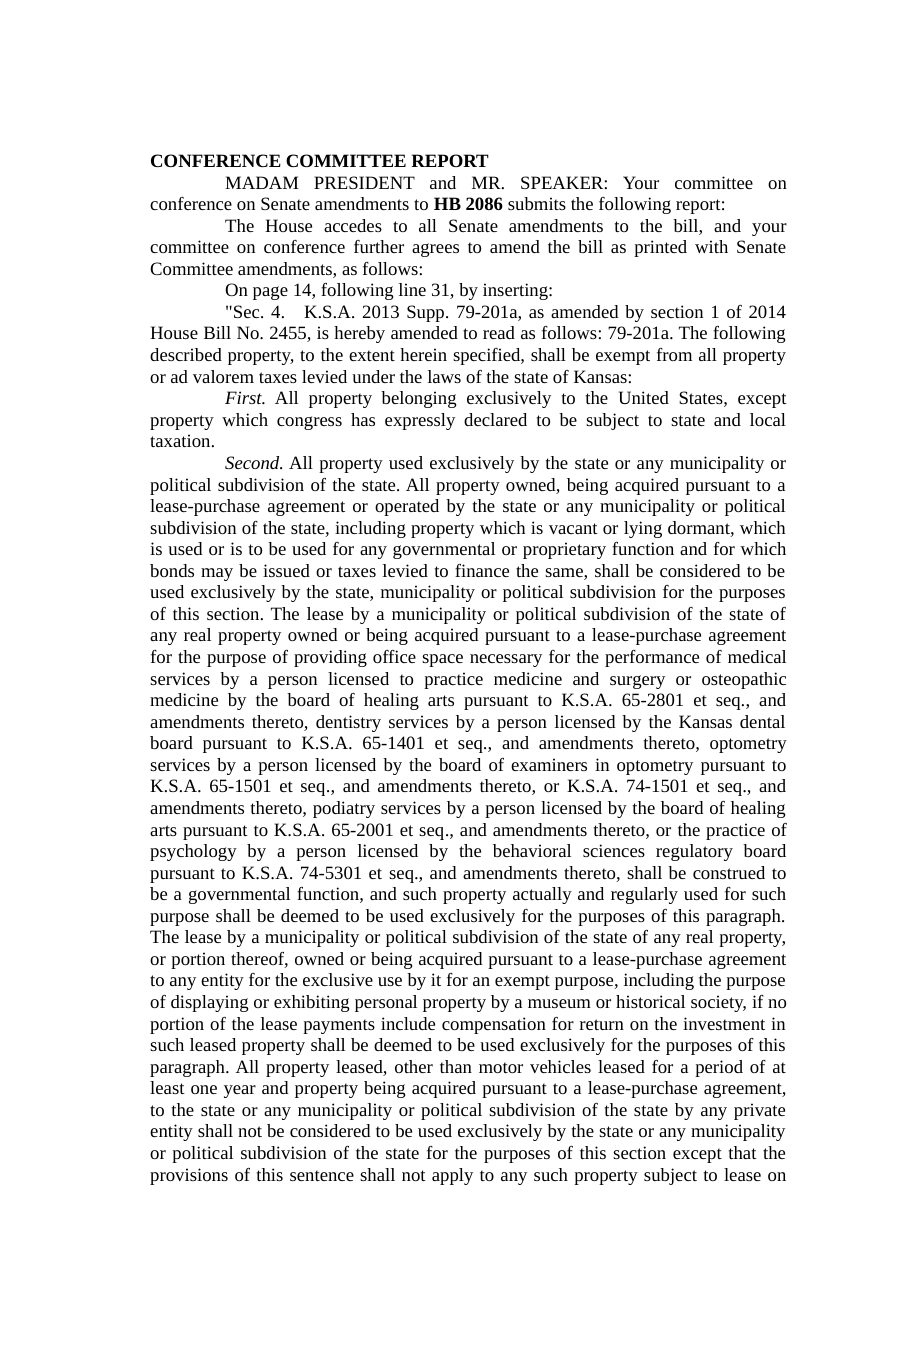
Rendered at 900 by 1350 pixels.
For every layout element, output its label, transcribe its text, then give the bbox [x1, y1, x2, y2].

text MADAM PRESIDENT and MR. SPEAKER: Your committee on conference on Senate amendments to HB 2086 submits the following report: [150, 172, 787, 215]
text The House accedes to all Senate amendments to the bill, and your committee on conference further agrees to amend the bill as printed with Senate Committee amendments, as follows: [150, 215, 787, 279]
text CONFERENCE COMMITTEE REPORT [150, 150, 787, 172]
text First. All property belonging exclusively to the United States, except property which congress has expressly declared to be subject to state and local taxation. [150, 387, 787, 452]
text On page 14, following line 31, by inserting: [150, 279, 787, 301]
text Second. All property used exclusively by the state or any municipality or political subdivision of the state. All property owned, being acquired pursuant to a lease-purchase agreement or operated by the state or any municipality or political subdivision of the state, including property which is vacant or lying dormant, which is used or is to be used for any governmental or proprietary function and for which bonds may be issued or taxes levied to finance the same, shall be considered to be used exclusively by the state, municipality or political subdivision for the purposes of this section. The lease by a municipality or political subdivision of the state of any real property owned or being acquired pursuant to a lease-purchase agreement for the purpose of providing office space necessary for the performance of medical services by a person licensed to practice medicine and surgery or osteopathic medicine by the board of healing arts pursuant to K.S.A. 65-2801 et seq., and amendments thereto, dentistry services by a person licensed by the Kansas dental board pursuant to K.S.A. 65-1401 et seq., and amendments thereto, optometry services by a person licensed by the board of examiners in optometry pursuant to K.S.A. 65-1501 et seq., and amendments thereto, or K.S.A. 74-1501 et seq., and amendments thereto, podiatry services by a person licensed by the board of healing arts pursuant to K.S.A. 65-2001 et seq., and amendments thereto, or the practice of psychology by a person licensed by the behavioral sciences regulatory board pursuant to K.S.A. 74-5301 et seq., and amendments thereto, shall be construed to be a governmental function, and such property actually and regularly used for such purpose shall be deemed to be used exclusively for the purposes of this paragraph. The lease by a municipality or political subdivision of the state of any real property, or portion thereof, owned or being acquired pursuant to a lease-purchase agreement to any entity for the exclusive use by it for an exempt purpose, including the purpose of displaying or exhibiting personal property by a museum or historical society, if no portion of the lease payments include compensation for return on the investment in such leased property shall be deemed to be used exclusively for the purposes of this paragraph. All property leased, other than motor vehicles leased for a period of at least one year and property being acquired pursuant to a lease-purchase agreement, to the state or any municipality or political subdivision of the state by any private entity shall not be considered to be used exclusively by the state or any municipality or political subdivision of the state for the purposes of this section except that the provisions of this sentence shall not apply to any such property subject to lease on [150, 452, 787, 1185]
text "Sec. 4. K.S.A. 2013 Supp. 79-201a, as amended by section 1 of 2014 House Bill No. 2455, is hereby amended to read as follows: 79-201a. The following described property, to the extent herein specified, shall be exempt from all property or ad valorem taxes levied under the laws of the state of Kansas: [150, 301, 787, 387]
